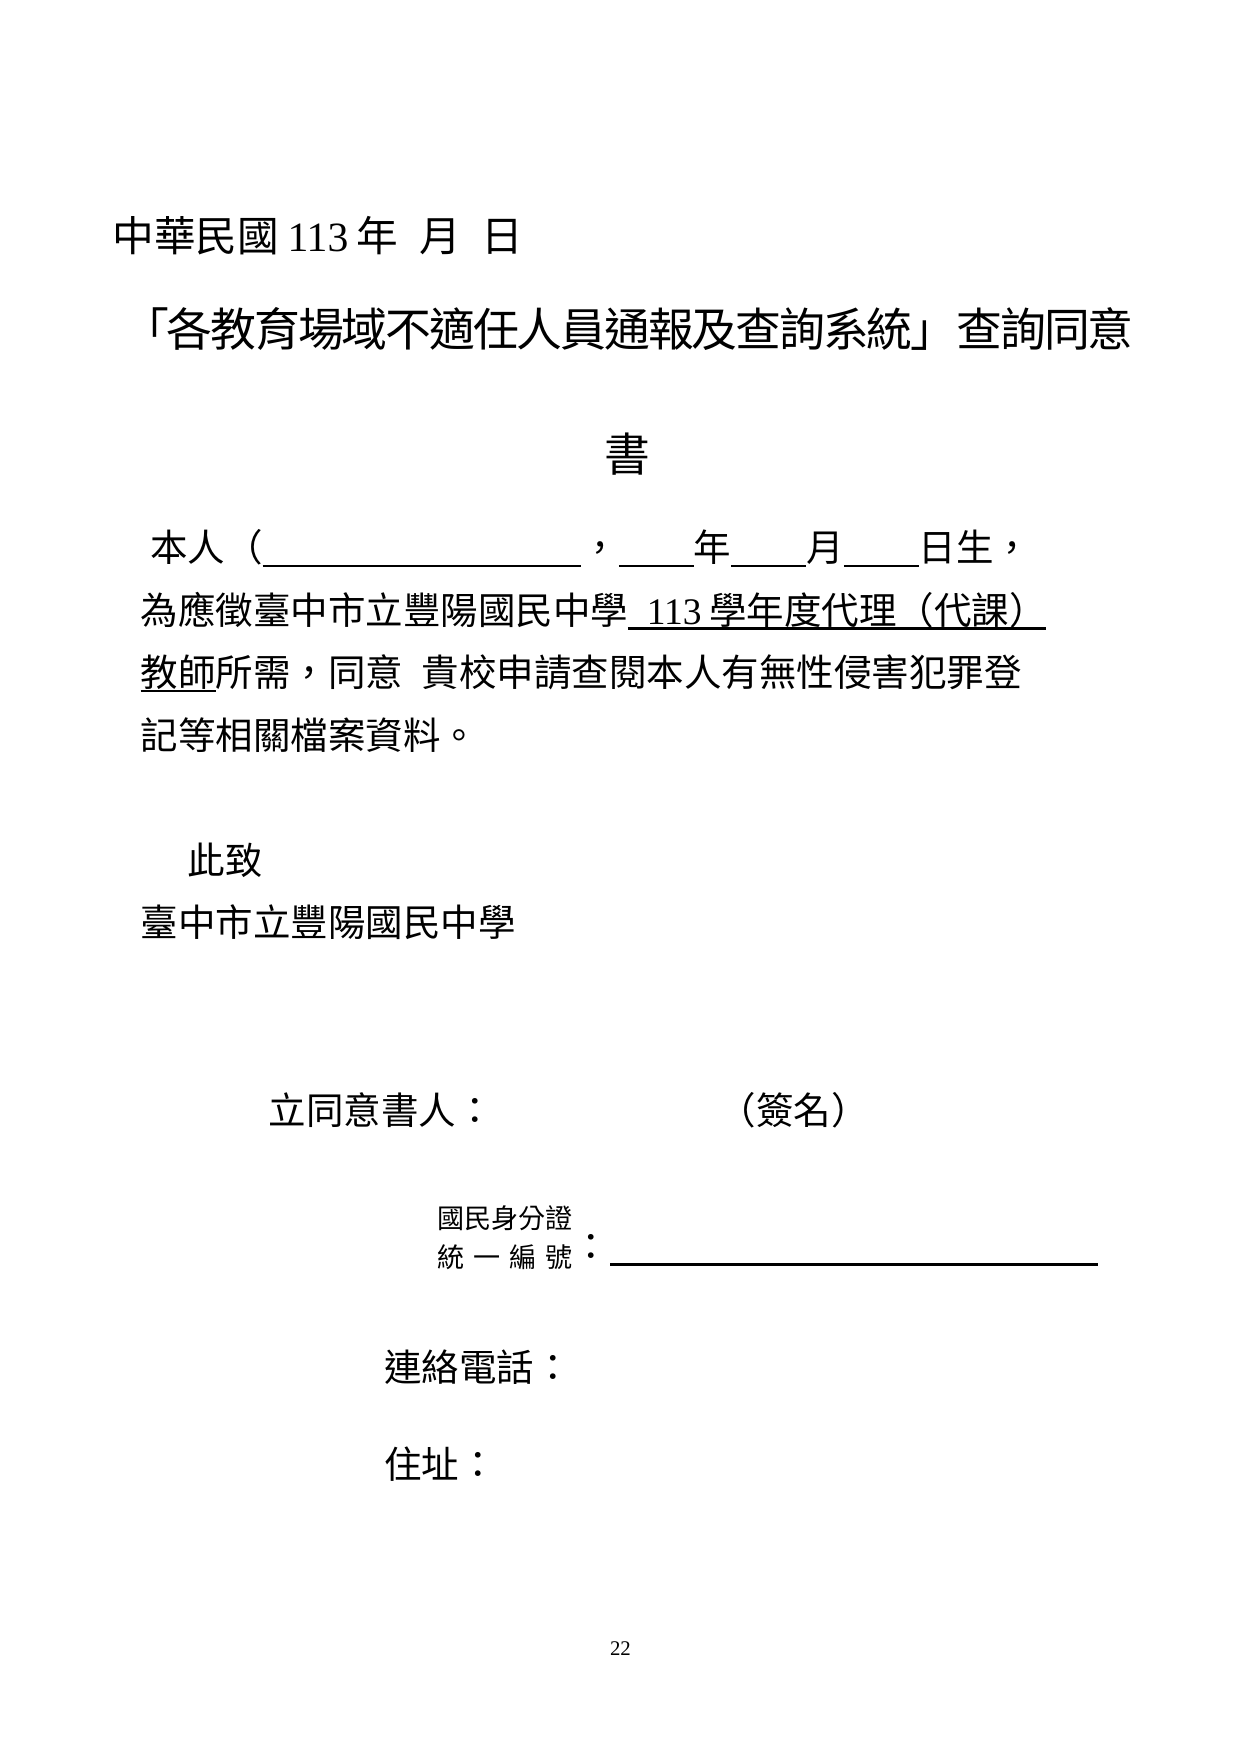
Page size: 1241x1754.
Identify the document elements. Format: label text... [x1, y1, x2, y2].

text 國民身分證統一編號： [112, 1163, 1128, 1288]
text 記等相關檔案資料。 [112, 691, 1128, 754]
text 連絡電話： [112, 1323, 1128, 1386]
text 住址： [112, 1420, 1128, 1483]
text 教師所需，同意 貴校申請查閱本人有無性侵害犯罪登 [112, 629, 1128, 691]
text 本人（ ， 年 月 日生， [112, 504, 1128, 566]
text 臺中市立豐陽國民中學 [112, 879, 1128, 941]
text 為應徵臺中市立豐陽國民中學 113學年度代理（代課） [112, 566, 1128, 629]
text 立同意書人： （簽名） [112, 1066, 1128, 1129]
text 此致 [112, 816, 1128, 879]
text 「各教育場域不適任人員通報及查詢系統」查詢同意書 [112, 254, 1144, 504]
text 中華民國113年 月 日 [112, 191, 1128, 254]
